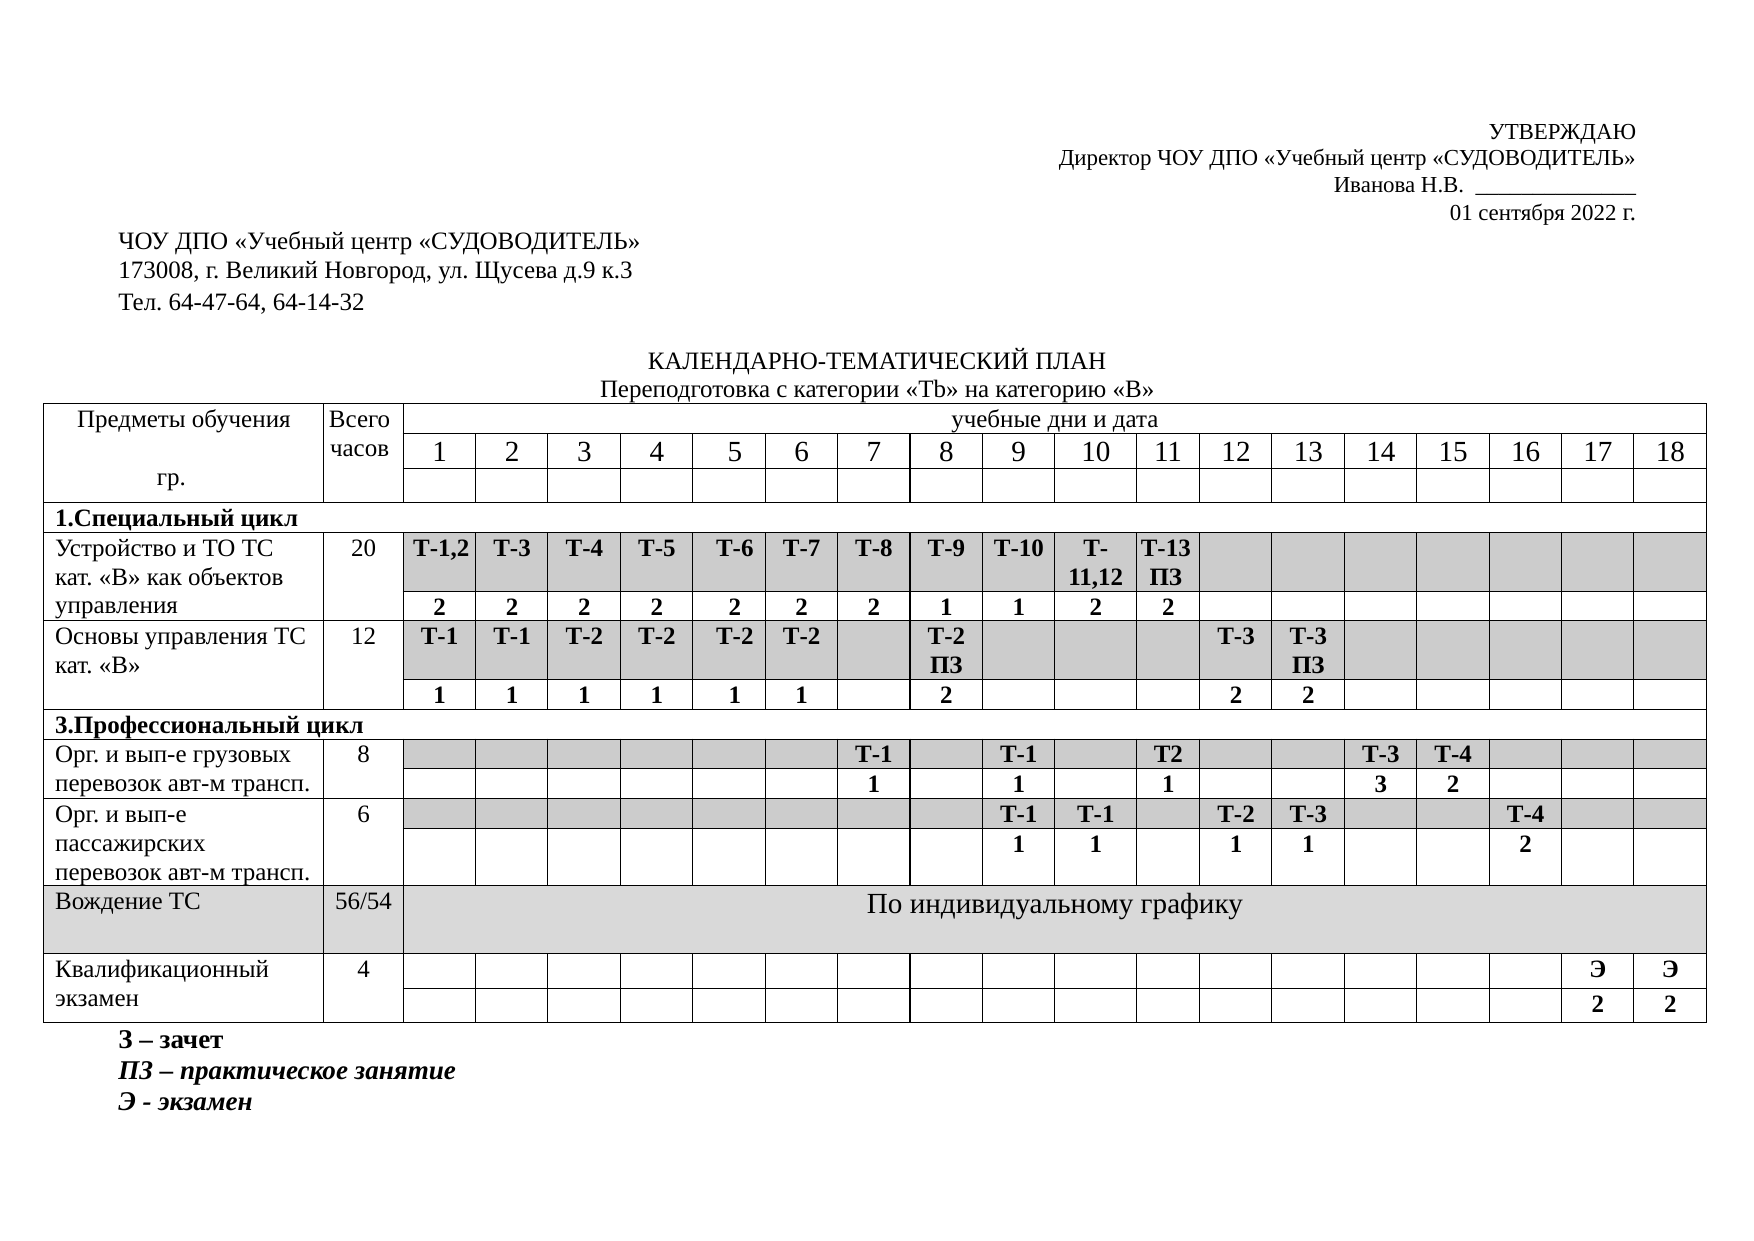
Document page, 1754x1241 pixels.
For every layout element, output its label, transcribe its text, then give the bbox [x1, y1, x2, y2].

table_cell Т-1 [476, 621, 547, 679]
table_cell 2 [1137, 592, 1199, 620]
table_cell 8 [911, 434, 982, 468]
table_cell [1490, 621, 1561, 679]
table_cell 16 [1490, 434, 1561, 468]
table_cell Т-6 [693, 533, 765, 591]
table_cell 1 [1137, 769, 1199, 798]
table_cell 1 [838, 769, 909, 798]
table_cell 2 [476, 434, 547, 468]
table_cell [1345, 533, 1416, 591]
table_cell [911, 799, 982, 828]
table_cell [548, 469, 620, 502]
table_cell [693, 989, 765, 1022]
table_cell [1490, 954, 1561, 988]
table_cell [1055, 769, 1136, 798]
table_cell Т-5 [621, 533, 692, 591]
table_cell [911, 989, 982, 1022]
table_cell 1 [983, 829, 1054, 885]
table_cell Т-1 [983, 799, 1054, 828]
table_cell 10 [1055, 434, 1136, 468]
table_cell [476, 769, 547, 798]
table_cell [621, 954, 692, 988]
text КАЛЕНДАРНО-ТЕМАТИЧЕСКИЙ ПЛАН [118, 346, 1636, 374]
table_cell 2 [693, 592, 765, 620]
table_cell Т-4 [1417, 740, 1489, 768]
table_cell Т-1,2 [404, 533, 475, 591]
table_cell 2 [1490, 829, 1561, 885]
table_cell [548, 769, 620, 798]
table_cell [1137, 954, 1199, 988]
table_cell Т2 [1137, 740, 1199, 768]
table_cell 1 [621, 680, 692, 709]
table_cell Орг. и вып-е грузовых перевозок авт-м трансп. [44, 740, 323, 798]
table_cell [838, 621, 909, 679]
table_cell [1562, 799, 1633, 828]
table_cell [1200, 740, 1271, 768]
table_cell Т-1 [404, 621, 475, 679]
table_cell [766, 989, 837, 1022]
table_cell [1417, 954, 1489, 988]
table_cell [1345, 989, 1416, 1022]
table_cell 2 [838, 592, 909, 620]
table_cell Т-3 [1345, 740, 1416, 768]
table_header Всего часов [324, 404, 403, 502]
table_cell [1272, 469, 1344, 502]
table_cell Т-1 [983, 740, 1054, 768]
table_cell [1562, 469, 1633, 502]
table_cell [1417, 680, 1489, 709]
text Переподготовка с категории «Tb» на категорию «В» [118, 374, 1636, 403]
table_cell [911, 469, 982, 502]
table_cell 18 [1634, 434, 1706, 468]
table_cell Т-2 [548, 621, 620, 679]
table_cell 1 [1272, 829, 1344, 885]
table_cell [1634, 799, 1706, 828]
table_cell [1345, 954, 1416, 988]
table_cell Основы управления ТС кат. «В» [44, 621, 323, 709]
table_cell [693, 954, 765, 988]
table_cell 1 [983, 769, 1054, 798]
table_cell [838, 680, 909, 709]
table_cell [1490, 740, 1561, 768]
table_cell [983, 469, 1054, 502]
text Тел. 64-47-64, 64-14-32 [118, 283, 1636, 317]
table_cell [404, 740, 475, 768]
table_cell [1417, 799, 1489, 828]
table_cell [621, 829, 692, 885]
table_cell Т-7 [766, 533, 837, 591]
table_cell [476, 799, 547, 828]
table_cell [1634, 621, 1706, 679]
table_cell [621, 799, 692, 828]
table_cell [476, 829, 547, 885]
table_cell [1417, 829, 1489, 885]
table_cell [621, 740, 692, 768]
table_cell [838, 799, 909, 828]
table_cell [1055, 989, 1136, 1022]
table_cell [548, 740, 620, 768]
text Э - экзамен [118, 1086, 1636, 1117]
text УТВЕРЖДАЮ [118, 118, 1636, 144]
table_cell 56/54 [324, 886, 403, 953]
table_cell Орг. и вып-е пассажирских перевозок авт-м трансп. [44, 799, 323, 885]
table_cell [1562, 740, 1633, 768]
table_cell [476, 469, 547, 502]
table_cell Т-3 ПЗ [1272, 621, 1344, 679]
table_cell 2 [1200, 680, 1271, 709]
table_cell Т-13 ПЗ [1137, 533, 1199, 591]
table_cell Э [1634, 954, 1706, 988]
table_cell 2 [404, 592, 475, 620]
table_cell [1055, 469, 1136, 502]
table_cell [983, 954, 1054, 988]
table_cell [621, 769, 692, 798]
table_cell [621, 469, 692, 502]
table_cell Устройство и ТО ТС кат. «В» как объектов управления [44, 533, 323, 620]
table_cell 2 [1634, 989, 1706, 1022]
table_cell 17 [1562, 434, 1633, 468]
table_cell [766, 769, 837, 798]
table_cell [1055, 740, 1136, 768]
table_cell [1345, 469, 1416, 502]
table_cell [1634, 740, 1706, 768]
table_cell [1200, 769, 1271, 798]
table_cell 15 [1417, 434, 1489, 468]
table_cell [1200, 469, 1271, 502]
text Иванова Н.В. ______________ [118, 171, 1636, 197]
table_cell [1137, 799, 1199, 828]
table_cell [1137, 989, 1199, 1022]
table_cell 1 [404, 434, 475, 468]
table_cell [476, 740, 547, 768]
text Директор ЧОУ ДПО «Учебный центр «СУДОВОДИТЕЛЬ» [118, 144, 1636, 171]
table_cell [404, 829, 475, 885]
table_cell [693, 740, 765, 768]
table_cell Т-8 [838, 533, 909, 591]
table_cell [1490, 469, 1561, 502]
table_cell [766, 799, 837, 828]
table_cell 2 [1272, 680, 1344, 709]
table_cell 4 [324, 954, 403, 1022]
table_cell [404, 469, 475, 502]
table_cell 3 [548, 434, 620, 468]
table_cell 8 [324, 740, 403, 798]
table_cell 1 [476, 680, 547, 709]
table_cell По индивидуальному графику [404, 886, 1706, 953]
table_cell 2 [621, 592, 692, 620]
table_cell Вождение ТС [44, 886, 323, 953]
table_cell [1562, 769, 1633, 798]
table_cell [1417, 533, 1489, 591]
table_cell 3 [1345, 769, 1416, 798]
table_cell 1 [983, 592, 1054, 620]
table_cell Т-9 [911, 533, 982, 591]
table_cell [1272, 533, 1344, 591]
table_cell [1345, 680, 1416, 709]
table_cell 12 [1200, 434, 1271, 468]
table_cell Т-3 [476, 533, 547, 591]
table_cell 2 [476, 592, 547, 620]
table_cell [548, 829, 620, 885]
table_cell 4 [621, 434, 692, 468]
table_cell [1137, 469, 1199, 502]
table_cell [1345, 621, 1416, 679]
table_cell [1634, 469, 1706, 502]
table_cell [1417, 469, 1489, 502]
table_cell [1490, 989, 1561, 1022]
table_cell [1055, 954, 1136, 988]
table_cell [693, 829, 765, 885]
table_cell Т-3 [1272, 799, 1344, 828]
table_cell 6 [324, 799, 403, 885]
table_cell 2 [1562, 989, 1633, 1022]
table_cell [476, 989, 547, 1022]
text ЧОУ ДПО «Учебный центр «СУДОВОДИТЕЛЬ» [118, 226, 1636, 255]
table_cell [1490, 533, 1561, 591]
table_cell [1490, 769, 1561, 798]
table_cell [911, 769, 982, 798]
table_cell [1417, 592, 1489, 620]
table_cell [1272, 954, 1344, 988]
table_cell [1490, 680, 1561, 709]
table_cell 1 [1200, 829, 1271, 885]
table_cell 3.Профессиональный цикл [44, 710, 1706, 738]
table_cell [404, 954, 475, 988]
table_cell Т-2 [766, 621, 837, 679]
table_cell Т-1 [838, 740, 909, 768]
table_cell [838, 954, 909, 988]
text 173008, г. Великий Новгород, ул. Щусева д.9 к.3 [118, 255, 1636, 283]
text ПЗ – практическое занятие [118, 1054, 1636, 1086]
table_cell [1562, 621, 1633, 679]
table_cell [766, 740, 837, 768]
table_cell Э [1562, 954, 1633, 988]
table_cell [983, 989, 1054, 1022]
text З – зачет [118, 1023, 1636, 1054]
table_cell [1272, 769, 1344, 798]
table_cell [766, 469, 837, 502]
table_cell [1634, 769, 1706, 798]
table_cell [693, 769, 765, 798]
table_cell [621, 989, 692, 1022]
table_cell [1634, 592, 1706, 620]
table_cell 12 [324, 621, 403, 709]
table_cell [1562, 592, 1633, 620]
table_cell [766, 829, 837, 885]
table_cell [1562, 533, 1633, 591]
table_cell [1634, 533, 1706, 591]
table_cell [1272, 592, 1344, 620]
table_cell 2 [1055, 592, 1136, 620]
table_cell [1417, 621, 1489, 679]
table_cell [476, 954, 547, 988]
table_header учебные дни и дата [404, 404, 1706, 433]
table_cell 2 [1417, 769, 1489, 798]
table_cell [911, 954, 982, 988]
table_cell [404, 799, 475, 828]
table_cell [693, 469, 765, 502]
table_cell [1345, 799, 1416, 828]
table_cell 5 [693, 434, 765, 468]
table_cell 1 [548, 680, 620, 709]
table_cell 11 [1137, 434, 1199, 468]
table_cell [404, 989, 475, 1022]
table_cell [404, 769, 475, 798]
table_cell [838, 469, 909, 502]
table_cell [1200, 954, 1271, 988]
table_cell [838, 989, 909, 1022]
table_cell 14 [1345, 434, 1416, 468]
table_cell 2 [911, 680, 982, 709]
table_cell 2 [766, 592, 837, 620]
table_cell [766, 954, 837, 988]
table_cell 9 [983, 434, 1054, 468]
table_cell 1 [911, 592, 982, 620]
table_cell [983, 621, 1054, 679]
table_cell Т-10 [983, 533, 1054, 591]
table_cell Т-2 [1200, 799, 1271, 828]
table_cell 1 [766, 680, 837, 709]
table_cell [548, 989, 620, 1022]
table_cell [1055, 621, 1136, 679]
table_cell Т-2 [621, 621, 692, 679]
table_cell 1 [693, 680, 765, 709]
table_cell [1200, 533, 1271, 591]
table_cell Т-1 [1055, 799, 1136, 828]
table_cell Т-4 [1490, 799, 1561, 828]
table_cell [1634, 680, 1706, 709]
table_header Предметы обучения гр. [44, 404, 323, 502]
table_cell 1 [404, 680, 475, 709]
table_cell Т-11,12 [1055, 533, 1136, 591]
table_cell [693, 799, 765, 828]
text 01 сентября 2022 г. [118, 197, 1636, 226]
table_cell [983, 680, 1054, 709]
table_cell [911, 740, 982, 768]
table_cell 1.Специальный цикл [44, 503, 1706, 532]
table_cell Квалификационный экзамен [44, 954, 323, 1022]
table_cell [1562, 829, 1633, 885]
table_cell [1200, 592, 1271, 620]
table_cell [838, 829, 909, 885]
table_cell [1272, 989, 1344, 1022]
table_cell [1137, 680, 1199, 709]
table_cell [1634, 829, 1706, 885]
table_cell 1 [1055, 829, 1136, 885]
table_cell [911, 829, 982, 885]
table_cell [1417, 989, 1489, 1022]
table_cell [1345, 829, 1416, 885]
table_cell 7 [838, 434, 909, 468]
table_cell Т-2 [693, 621, 765, 679]
table_cell 2 [548, 592, 620, 620]
table_cell [548, 799, 620, 828]
table_cell [1055, 680, 1136, 709]
table_cell [1272, 740, 1344, 768]
table_cell [548, 954, 620, 988]
table_cell [1200, 989, 1271, 1022]
table_cell [1137, 829, 1199, 885]
table_cell 6 [766, 434, 837, 468]
table_cell Т-2 ПЗ [911, 621, 982, 679]
table_cell 13 [1272, 434, 1344, 468]
table_cell [1345, 592, 1416, 620]
table_cell Т-4 [548, 533, 620, 591]
table_cell [1490, 592, 1561, 620]
table_cell [1137, 621, 1199, 679]
table_cell Т-3 [1200, 621, 1271, 679]
table_cell [1562, 680, 1633, 709]
table_cell 20 [324, 533, 403, 620]
